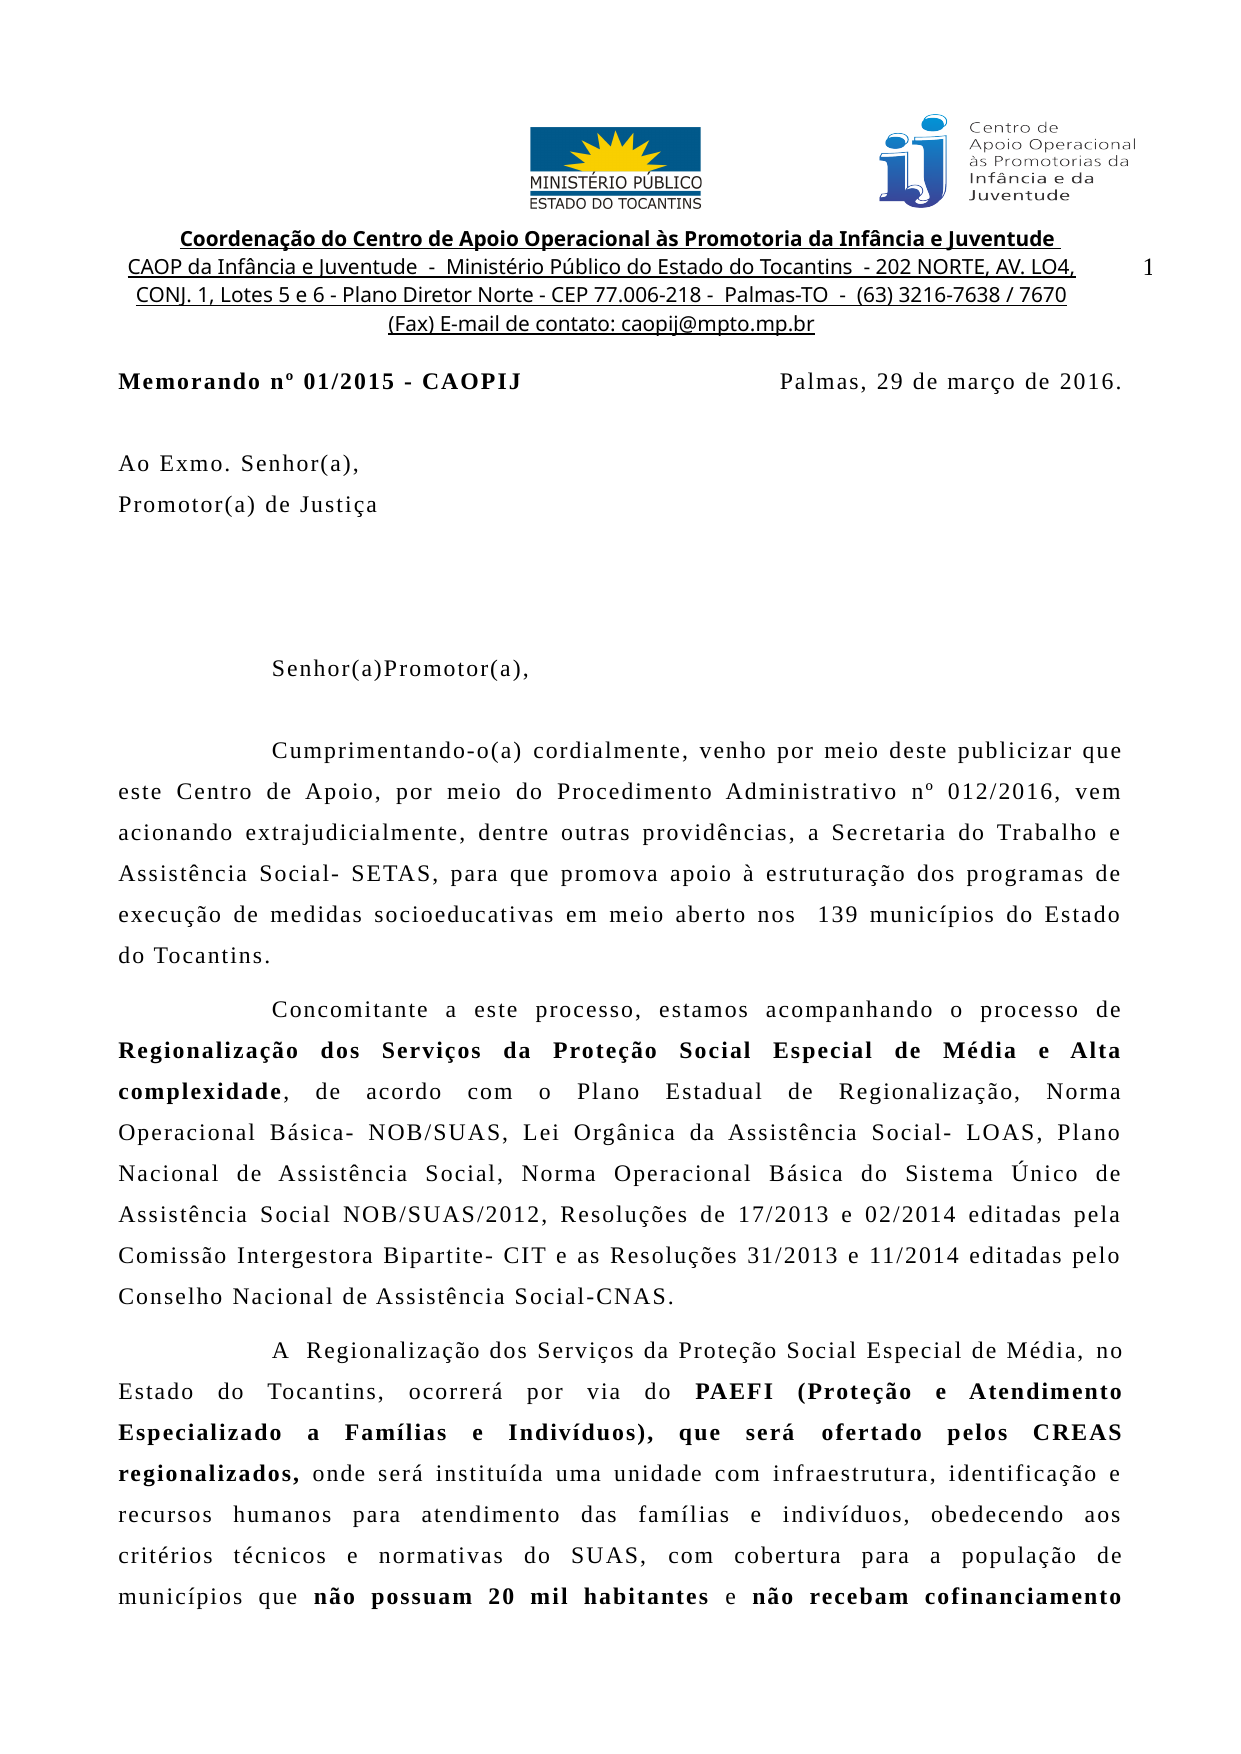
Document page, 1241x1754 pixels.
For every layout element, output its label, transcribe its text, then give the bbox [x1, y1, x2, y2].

text A Regionalização dos Serviços da Proteção Social Especial de Média, no Estado do Tocantins, ocorrerá por via do PAEFI (Proteção e Atendimento Especializado a Famílias e Indivíduos), que será ofertado pelos CREAS regionalizados, onde será instituída uma unidade com infraestrutura, identificação e recursos humanos para atendimento das famílias e indivíduos, obedecendo aos critérios técnicos e normativas do SUAS, com cobertura para a população de municípios que não possuam 20 mil habitantes e não recebam cofinanciamento [118, 1336, 1122, 1609]
text Senhor(a)Promotor(a), [118, 654, 1122, 682]
text Cumprimentando-o(a) cordialmente, venho por meio deste publicizar que este Centro de Apoio, por meio do Procedimento Administrativo nº 012/2016, vem acionando extrajudicialmente, dentre outras providências, a Secretaria do Trabalho e Assistência Social- SETAS, para que promova apoio à estruturação dos programas de execução de medidas socioeducativas em meio aberto nos 139 municípios do Estado do Tocantins. [118, 736, 1122, 969]
picture [530, 127, 702, 209]
text Memorando nº 01/2015 - CAOPIJ Palmas, 29 de março de 2016. [118, 367, 1122, 394]
text Promotor(a) de Justiça [118, 490, 1122, 517]
text Concomitante a este processo, estamos acompanhando o processo de Regionalização dos Serviços da Proteção Social Especial de Média e Alta complexidade, de acordo com o Plano Estadual de Regionalização, Norma Operacional Básica- NOB/SUAS, Lei Orgânica da Assistência Social- LOAS, Plano Nacional de Assistência Social, Norma Operacional Básica do Sistema Único de Assistência Social NOB/SUAS/2012, Resoluções de 17/2013 e 02/2014 editadas pela Comissão Intergestora Bipartite- CIT e as Resoluções 31/2013 e 11/2014 editadas pelo Conselho Nacional de Assistência Social-CNAS. [118, 995, 1122, 1310]
picture [879, 114, 1135, 208]
text Ao Exmo. Senhor(a), [118, 449, 1122, 476]
